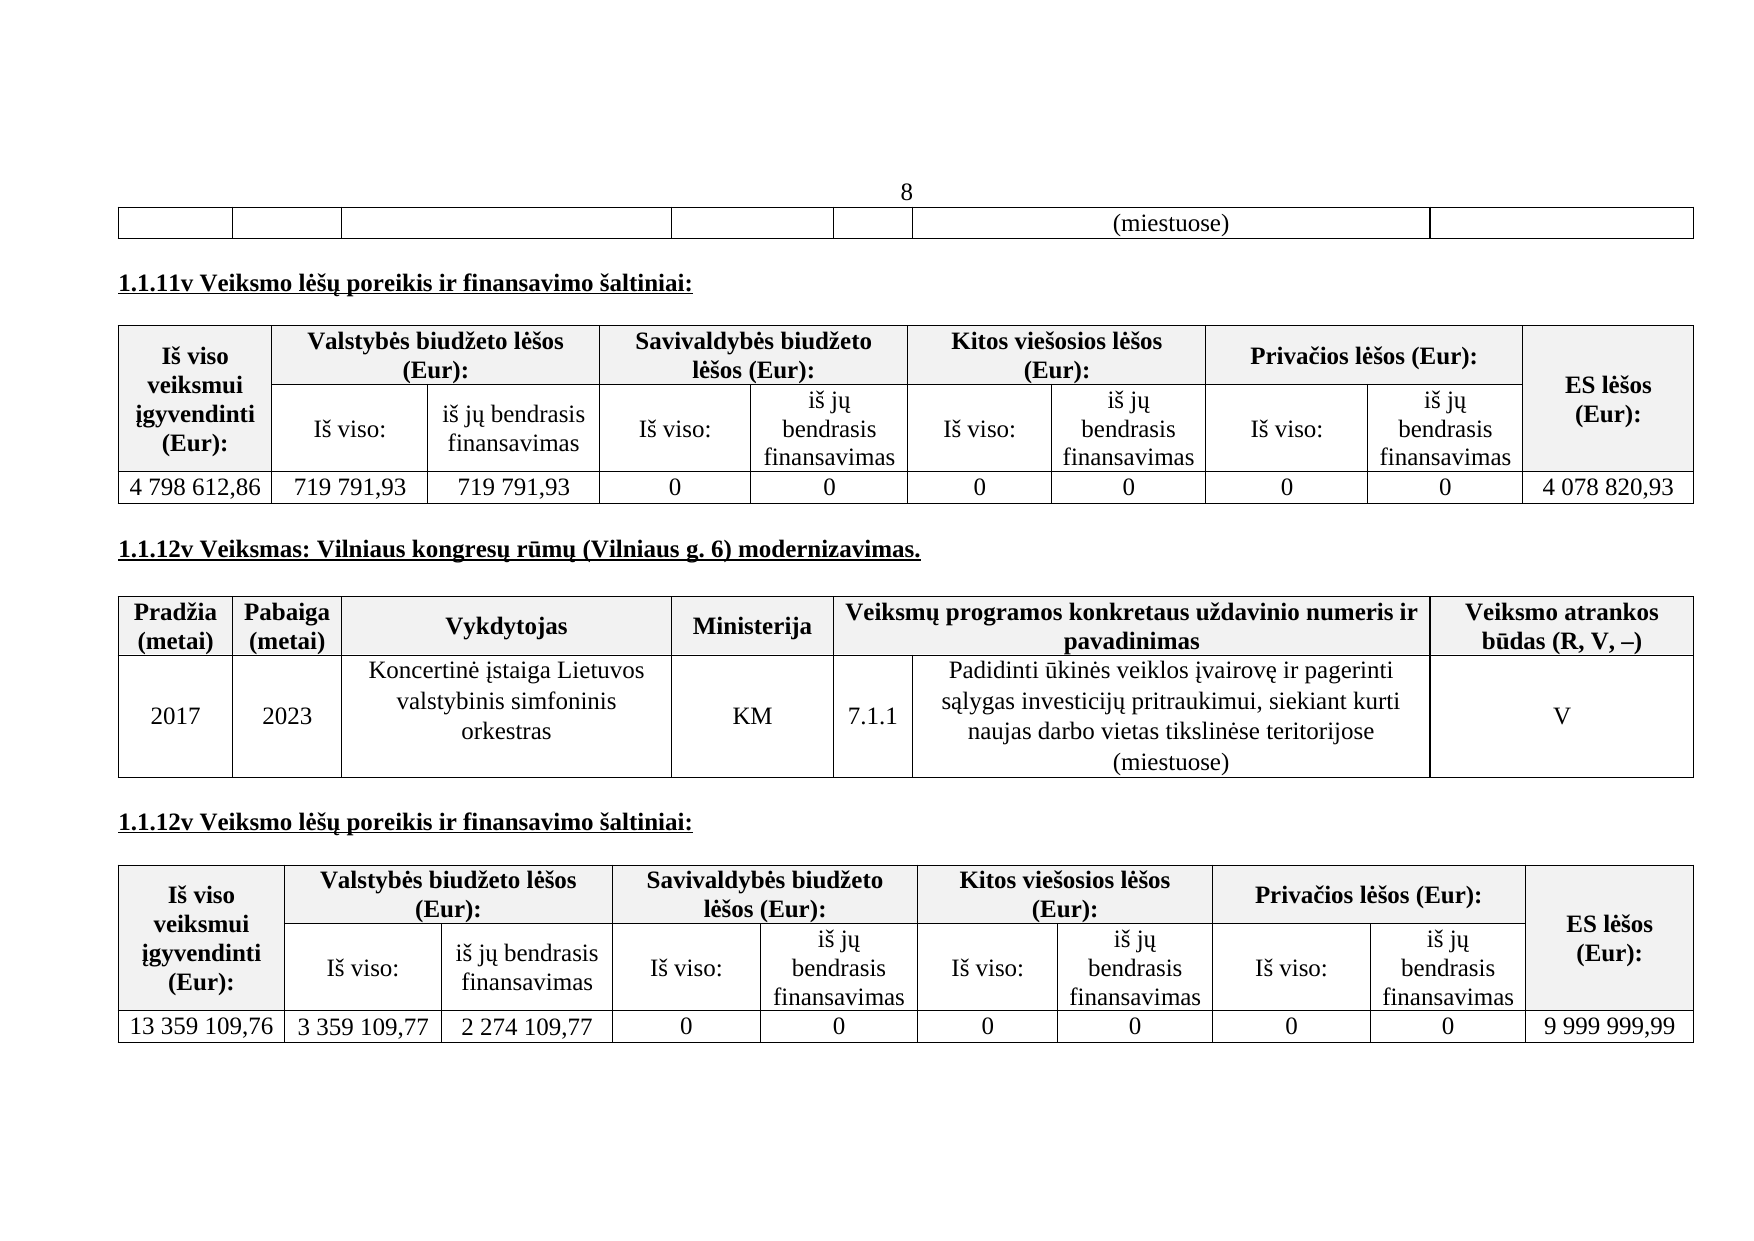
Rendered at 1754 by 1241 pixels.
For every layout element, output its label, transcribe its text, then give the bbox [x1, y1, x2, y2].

table_cell 0 [1371, 1011, 1525, 1042]
table_header Kitos viešosios lėšos (Eur): [918, 866, 1212, 923]
table_header ES lėšos (Eur): [1523, 326, 1693, 471]
text 1.1.12v Veiksmas: Vilniaus kongresų rūmų (Vilniaus g. 6) modernizavimas. [118, 534, 1695, 563]
table_header Valstybės biudžeto lėšos (Eur): [285, 866, 612, 923]
table_header Valstybės biudžeto lėšos (Eur): [272, 326, 599, 384]
table_cell [119, 208, 232, 238]
table_cell 13 359 109,76 [119, 1011, 284, 1042]
table_cell 0 [1058, 1011, 1212, 1042]
table_cell 0 [908, 472, 1051, 503]
text 1.1.12v Veiksmo lėšų poreikis ir finansavimo šaltiniai: [118, 807, 1695, 836]
table_cell 0 [613, 1011, 760, 1042]
table_cell Iš viso: [285, 924, 441, 1010]
table_header Ministerija [672, 597, 833, 654]
table_header Pradžia (metai) [119, 597, 232, 654]
table_header ES lėšos (Eur): [1526, 866, 1693, 1010]
table_cell [672, 208, 833, 238]
table_cell 2017 [119, 656, 232, 777]
table_cell [233, 208, 341, 238]
table_header Savivaldybės biudžeto lėšos (Eur): [600, 326, 907, 384]
table_cell iš jų bendrasis finansavimas [751, 385, 907, 471]
table_cell Iš viso: [613, 924, 760, 1010]
table_cell Iš viso: [600, 385, 750, 471]
table_cell 7.1.1 [834, 656, 912, 777]
table_cell 0 [751, 472, 907, 503]
table_cell KM [672, 656, 833, 777]
table_cell 0 [1052, 472, 1205, 503]
table_cell [342, 208, 671, 238]
table_cell 4 078 820,93 [1523, 472, 1693, 503]
table_cell 719 791,93 [428, 472, 599, 503]
table_cell iš jų bendrasis finansavimas [442, 924, 612, 1010]
table_cell Koncertinė įstaiga Lietuvos valstybinis simfoninis orkestras [342, 656, 671, 777]
table_cell V [1431, 656, 1693, 777]
table_header Privačios lėšos (Eur): [1206, 326, 1522, 384]
table_cell iš jų bendrasis finansavimas [1052, 385, 1205, 471]
text 1.1.11v Veiksmo lėšų poreikis ir finansavimo šaltiniai: [118, 268, 1695, 297]
table_header Privačios lėšos (Eur): [1213, 866, 1525, 923]
table_header Vykdytojas [342, 597, 671, 654]
table_cell 0 [1368, 472, 1522, 503]
table_cell [834, 208, 912, 238]
table_header Kitos viešosios lėšos (Eur): [908, 326, 1205, 384]
table_cell Iš viso: [908, 385, 1051, 471]
table_cell 3 359 109,77 [285, 1011, 441, 1042]
table_cell (miestuose) [913, 208, 1429, 238]
table_cell iš jų bendrasis finansavimas [1371, 924, 1525, 1010]
table_cell 0 [918, 1011, 1057, 1042]
table_cell 0 [761, 1011, 917, 1042]
table_cell iš jų bendrasis finansavimas [428, 385, 599, 471]
table_cell [1431, 208, 1693, 238]
table_header Pabaiga (metai) [233, 597, 341, 654]
table_header Iš viso veiksmui įgyvendinti (Eur): [119, 866, 284, 1010]
table_cell 719 791,93 [272, 472, 427, 503]
table_cell Iš viso: [272, 385, 427, 471]
table_header Veiksmų programos konkretaus uždavinio numeris ir pavadinimas [834, 597, 1429, 654]
table_cell 2023 [233, 656, 341, 777]
table_cell iš jų bendrasis finansavimas [1058, 924, 1212, 1010]
table_cell 0 [1213, 1011, 1370, 1042]
table_cell 9 999 999,99 [1526, 1011, 1693, 1042]
table_header Iš viso veiksmui įgyvendinti (Eur): [119, 326, 271, 471]
table_cell 0 [1206, 472, 1367, 503]
table_cell 2 274 109,77 [442, 1011, 612, 1042]
table_header Veiksmo atrankos būdas (R, V, –) [1431, 597, 1693, 654]
table_cell Iš viso: [1206, 385, 1367, 471]
table_cell iš jų bendrasis finansavimas [1368, 385, 1522, 471]
table_cell iš jų bendrasis finansavimas [761, 924, 917, 1010]
table_header Savivaldybės biudžeto lėšos (Eur): [613, 866, 917, 923]
table_cell 4 798 612,86 [119, 472, 271, 503]
table_cell Padidinti ūkinės veiklos įvairovę ir pagerinti sąlygas investicijų pritraukimui, siekiant kurti naujas darbo vietas tikslinėse teritorijose (miestuose) [913, 656, 1429, 777]
table_cell Iš viso: [1213, 924, 1370, 1010]
table_cell 0 [600, 472, 750, 503]
table_cell Iš viso: [918, 924, 1057, 1010]
